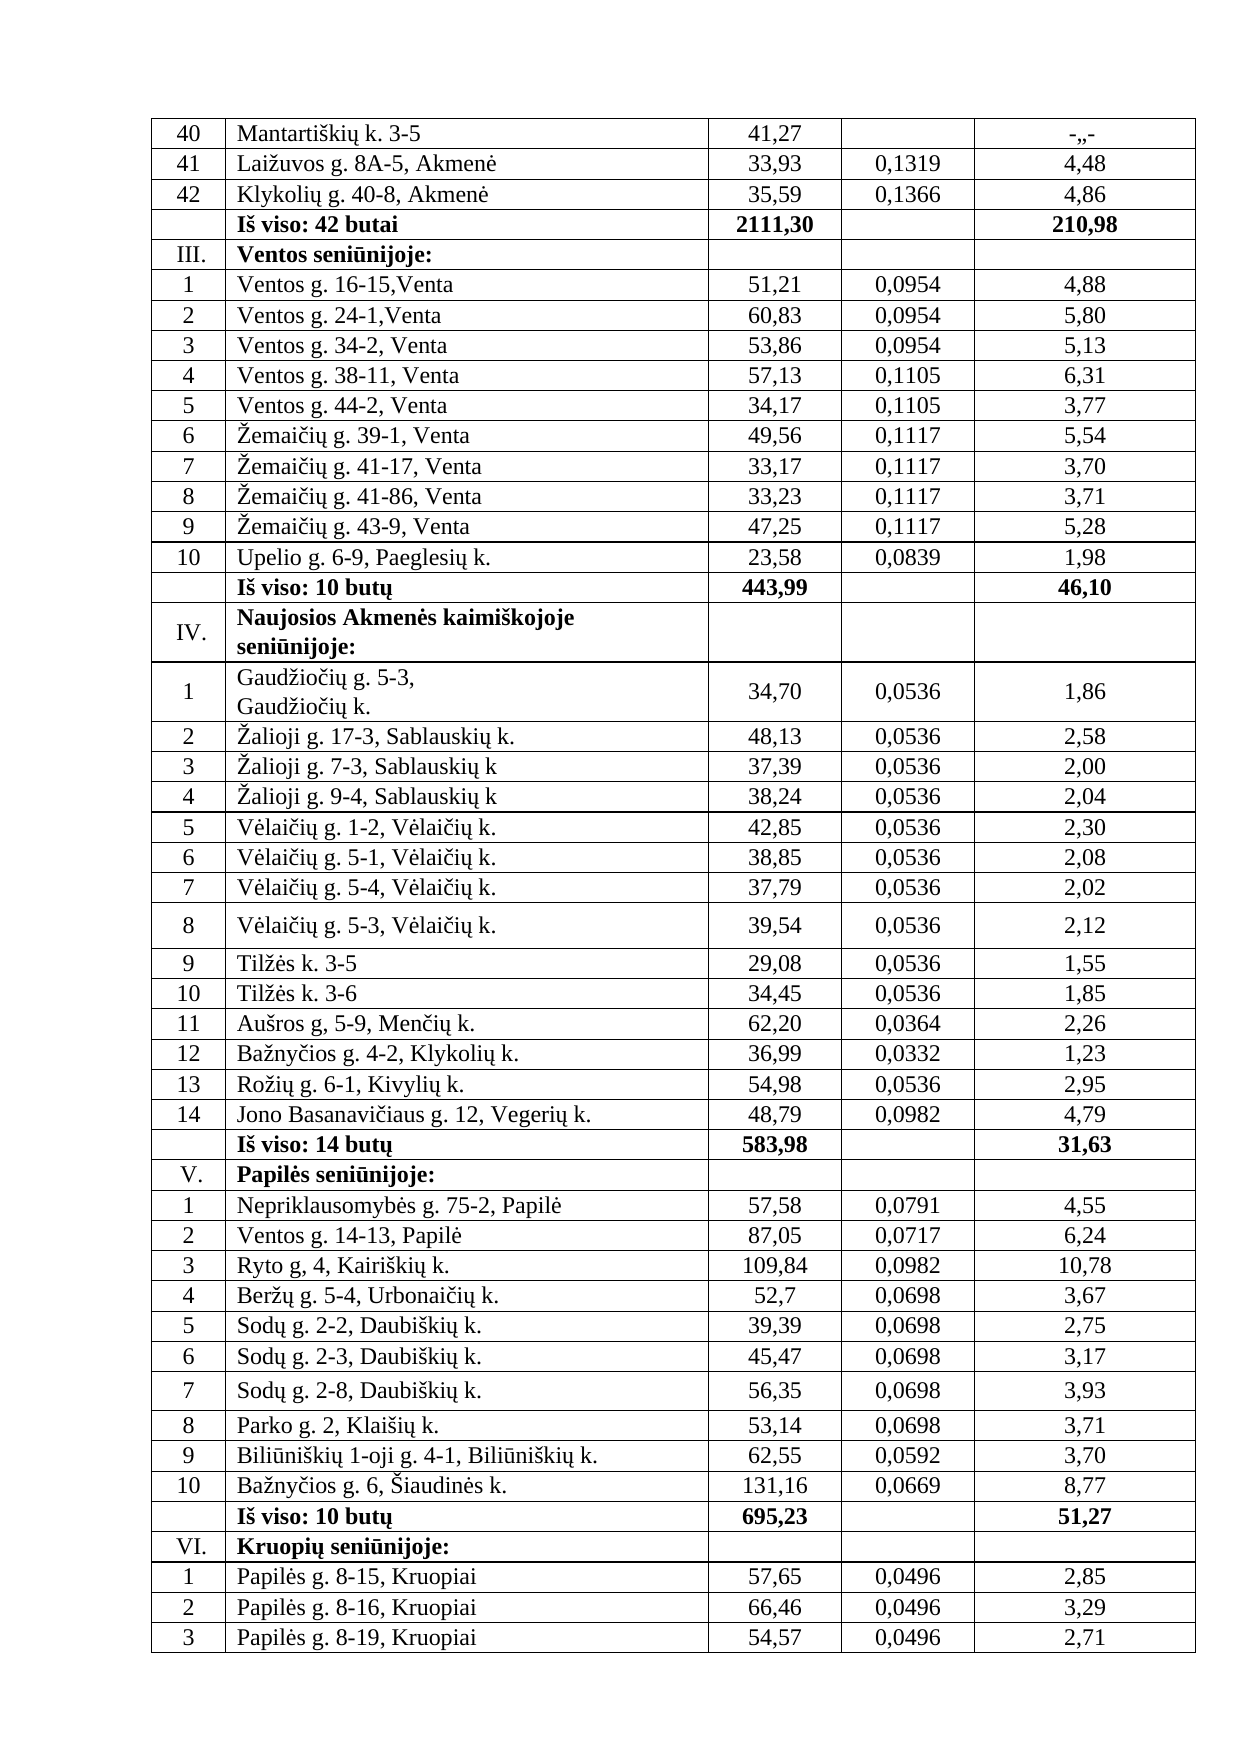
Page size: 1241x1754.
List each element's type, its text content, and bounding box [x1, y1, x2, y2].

table_cell 0,0791 [842, 1191, 974, 1220]
table_cell 4 [152, 782, 225, 811]
table_cell 2,30 [975, 813, 1195, 842]
table_cell [975, 603, 1195, 661]
table_cell 34,17 [709, 391, 841, 420]
table_cell 0,0698 [842, 1342, 974, 1371]
table_cell III. [152, 240, 225, 269]
table_cell 2,58 [975, 722, 1195, 751]
table_cell [975, 1532, 1195, 1561]
table_cell 0,0536 [842, 949, 974, 978]
table_cell [975, 240, 1195, 269]
table_cell 2111,30 [709, 210, 841, 239]
table_cell Jono Basanavičiaus g. 12, Vegerių k. [226, 1100, 708, 1129]
table_cell Laižuvos g. 8A-5, Akmenė [226, 149, 708, 178]
table_cell 0,0954 [842, 331, 974, 360]
table_cell 4,55 [975, 1191, 1195, 1220]
table_cell [152, 210, 225, 239]
table_cell Gaudžiočių g. 5-3, Gaudžiočių k. [226, 663, 708, 721]
table_cell 36,99 [709, 1040, 841, 1069]
table_cell 3,70 [975, 452, 1195, 481]
table_cell -„- [975, 119, 1195, 148]
table_cell Vėlaičių g. 5-1, Vėlaičių k. [226, 843, 708, 872]
table_cell 0,0332 [842, 1040, 974, 1069]
table_cell [842, 210, 974, 239]
table_cell 12 [152, 1040, 225, 1069]
table_cell 4,86 [975, 180, 1195, 209]
table_cell 1,98 [975, 543, 1195, 572]
table_cell 0,0536 [842, 663, 974, 721]
table_cell [709, 1532, 841, 1561]
table_cell 8 [152, 1411, 225, 1440]
table_cell 66,46 [709, 1593, 841, 1622]
table_cell 0,0717 [842, 1221, 974, 1250]
table_cell Papilės g. 8-16, Kruopiai [226, 1593, 708, 1622]
table_cell 2,71 [975, 1623, 1195, 1652]
table_cell 1,55 [975, 949, 1195, 978]
table_cell Mantartiškių k. 3-5 [226, 119, 708, 148]
table_cell [709, 1160, 841, 1190]
table_cell Žalioji g. 9-4, Sablauskių k [226, 782, 708, 811]
table_cell 3,29 [975, 1593, 1195, 1622]
table_cell 0,0536 [842, 782, 974, 811]
table_cell 2,95 [975, 1070, 1195, 1099]
table_cell 3 [152, 1623, 225, 1652]
table_cell Žalioji g. 17-3, Sablauskių k. [226, 722, 708, 751]
table_cell Žemaičių g. 43-9, Venta [226, 512, 708, 541]
table_cell 0,0536 [842, 843, 974, 872]
table_cell 53,86 [709, 331, 841, 360]
table_cell 10,78 [975, 1251, 1195, 1280]
table_cell 39,54 [709, 903, 841, 948]
table_cell Sodų g. 2-2, Daubiškių k. [226, 1312, 708, 1341]
table_cell Klykolių g. 40-8, Akmenė [226, 180, 708, 209]
table_cell 1 [152, 663, 225, 721]
table_cell Sodų g. 2-8, Daubiškių k. [226, 1372, 708, 1410]
table_cell 0,0536 [842, 722, 974, 751]
table_cell Beržų g. 5-4, Urbonaičių k. [226, 1281, 708, 1311]
table_cell 0,1117 [842, 482, 974, 511]
table_cell 57,65 [709, 1563, 841, 1592]
table_cell 51,21 [709, 270, 841, 299]
table_cell [842, 1532, 974, 1561]
table_cell [842, 240, 974, 269]
table_cell Papilės g. 8-15, Kruopiai [226, 1563, 708, 1592]
table_cell Ventos g. 16-15,Venta [226, 270, 708, 299]
table_cell VI. [152, 1532, 225, 1561]
table_cell 0,1117 [842, 452, 974, 481]
table_cell 0,0364 [842, 1009, 974, 1038]
table_cell Nepriklausomybės g. 75-2, Papilė [226, 1191, 708, 1220]
table_cell 0,1117 [842, 421, 974, 451]
table_cell 62,20 [709, 1009, 841, 1038]
table_cell Iš viso: 14 butų [226, 1130, 708, 1159]
table_cell Papilės seniūnijoje: [226, 1160, 708, 1190]
table_cell 33,23 [709, 482, 841, 511]
table_cell Vėlaičių g. 5-3, Vėlaičių k. [226, 903, 708, 948]
table_cell 38,24 [709, 782, 841, 811]
table_cell 0,1319 [842, 149, 974, 178]
table_cell Bažnyčios g. 6, Šiaudinės k. [226, 1472, 708, 1501]
table_cell 3,71 [975, 482, 1195, 511]
table_cell 0,0954 [842, 270, 974, 299]
table_cell 0,0954 [842, 301, 974, 330]
table_cell 1,85 [975, 979, 1195, 1008]
table_cell 87,05 [709, 1221, 841, 1250]
table_cell 31,63 [975, 1130, 1195, 1159]
table_cell Iš viso: 42 butai [226, 210, 708, 239]
table_cell 42 [152, 180, 225, 209]
table_cell 23,58 [709, 543, 841, 572]
table_cell 40 [152, 119, 225, 148]
table_cell [842, 573, 974, 602]
table_cell 5,28 [975, 512, 1195, 541]
table_cell 33,93 [709, 149, 841, 178]
table_cell 7 [152, 452, 225, 481]
table_cell 583,98 [709, 1130, 841, 1159]
table_cell 5,80 [975, 301, 1195, 330]
table_cell 13 [152, 1070, 225, 1099]
table_cell 54,98 [709, 1070, 841, 1099]
table_cell Žalioji g. 7-3, Sablauskių k [226, 752, 708, 781]
table_cell Parko g. 2, Klaišių k. [226, 1411, 708, 1440]
table_cell 0,0496 [842, 1623, 974, 1652]
table_cell Iš viso: 10 butų [226, 573, 708, 602]
table_cell 0,0536 [842, 1070, 974, 1099]
table_cell 0,1117 [842, 512, 974, 541]
table_cell 34,70 [709, 663, 841, 721]
table_cell 8 [152, 903, 225, 948]
table_cell Papilės g. 8-19, Kruopiai [226, 1623, 708, 1652]
table_cell 2,00 [975, 752, 1195, 781]
table_cell 3 [152, 1251, 225, 1280]
table_cell 0,0496 [842, 1563, 974, 1592]
table_cell 3,71 [975, 1411, 1195, 1440]
table_cell 3 [152, 331, 225, 360]
table_cell 2 [152, 301, 225, 330]
table_cell 29,08 [709, 949, 841, 978]
table_cell [842, 1502, 974, 1531]
table_cell Ventos g. 38-11, Venta [226, 361, 708, 390]
table_cell 34,45 [709, 979, 841, 1008]
table_cell Biliūniškių 1-oji g. 4-1, Biliūniškių k. [226, 1441, 708, 1471]
table_cell Kruopių seniūnijoje: [226, 1532, 708, 1561]
table_cell 1 [152, 1191, 225, 1220]
table_cell 56,35 [709, 1372, 841, 1410]
table_cell Ventos g. 14-13, Papilė [226, 1221, 708, 1250]
table_cell 0,0669 [842, 1472, 974, 1501]
table_cell 0,0592 [842, 1441, 974, 1471]
table_cell 9 [152, 949, 225, 978]
table_cell Aušros g, 5-9, Menčių k. [226, 1009, 708, 1038]
table_cell Upelio g. 6-9, Paeglesių k. [226, 543, 708, 572]
table_cell 0,1366 [842, 180, 974, 209]
table_cell [842, 1160, 974, 1190]
table_cell 2,26 [975, 1009, 1195, 1038]
table_cell 2,85 [975, 1563, 1195, 1592]
table_cell 38,85 [709, 843, 841, 872]
table_cell Tilžės k. 3-6 [226, 979, 708, 1008]
table_cell 2 [152, 722, 225, 751]
table_cell 3,77 [975, 391, 1195, 420]
table_cell 48,13 [709, 722, 841, 751]
table_cell 0,0839 [842, 543, 974, 572]
table_cell 11 [152, 1009, 225, 1038]
table_cell 0,0536 [842, 813, 974, 842]
table_cell Ventos g. 34-2, Venta [226, 331, 708, 360]
table_cell 1,86 [975, 663, 1195, 721]
table_cell 49,56 [709, 421, 841, 451]
table_cell 37,39 [709, 752, 841, 781]
table_cell 14 [152, 1100, 225, 1129]
table_cell [709, 240, 841, 269]
table_cell 57,58 [709, 1191, 841, 1220]
table_cell 10 [152, 543, 225, 572]
table_cell V. [152, 1160, 225, 1190]
table_cell 2 [152, 1593, 225, 1622]
table_cell 0,0536 [842, 873, 974, 902]
table_cell 695,23 [709, 1502, 841, 1531]
table_cell Ventos g. 24-1,Venta [226, 301, 708, 330]
table_cell 2,08 [975, 843, 1195, 872]
table_cell 5,54 [975, 421, 1195, 451]
table_cell 4 [152, 361, 225, 390]
table_cell 3,93 [975, 1372, 1195, 1410]
table_cell 2,12 [975, 903, 1195, 948]
table_cell [842, 1130, 974, 1159]
table_cell [975, 1160, 1195, 1190]
table_cell 6 [152, 1342, 225, 1371]
table_cell 3,70 [975, 1441, 1195, 1471]
table_cell Vėlaičių g. 5-4, Vėlaičių k. [226, 873, 708, 902]
table_cell 62,55 [709, 1441, 841, 1471]
table_cell 5 [152, 1312, 225, 1341]
table_cell 4,79 [975, 1100, 1195, 1129]
table_cell 35,59 [709, 180, 841, 209]
table_cell 51,27 [975, 1502, 1195, 1531]
table_cell Žemaičių g. 41-17, Venta [226, 452, 708, 481]
table_cell 41 [152, 149, 225, 178]
table_cell 42,85 [709, 813, 841, 842]
table_cell 5 [152, 391, 225, 420]
table_cell 37,79 [709, 873, 841, 902]
table_cell 3,67 [975, 1281, 1195, 1311]
table_cell [152, 573, 225, 602]
table_cell 57,13 [709, 361, 841, 390]
table_cell 0,1105 [842, 361, 974, 390]
table_cell 6 [152, 421, 225, 451]
table_cell 0,0698 [842, 1312, 974, 1341]
table_cell Rožių g. 6-1, Kivylių k. [226, 1070, 708, 1099]
table_cell 1 [152, 1563, 225, 1592]
table_cell 0,0536 [842, 752, 974, 781]
table_cell 2,04 [975, 782, 1195, 811]
table_cell 2,75 [975, 1312, 1195, 1341]
table_cell 4,88 [975, 270, 1195, 299]
table_cell 7 [152, 1372, 225, 1410]
table_cell 53,14 [709, 1411, 841, 1440]
table_cell 41,27 [709, 119, 841, 148]
table_cell 6,31 [975, 361, 1195, 390]
table_cell 0,0536 [842, 903, 974, 948]
table_cell 2,02 [975, 873, 1195, 902]
table_cell 5 [152, 813, 225, 842]
table_cell 6 [152, 843, 225, 872]
table_cell 0,0982 [842, 1251, 974, 1280]
table_cell 0,0496 [842, 1593, 974, 1622]
table_cell Ventos g. 44-2, Venta [226, 391, 708, 420]
table_cell 9 [152, 1441, 225, 1471]
table_cell 8,77 [975, 1472, 1195, 1501]
table_cell 46,10 [975, 573, 1195, 602]
table_cell Sodų g. 2-3, Daubiškių k. [226, 1342, 708, 1371]
table_cell 33,17 [709, 452, 841, 481]
table_cell [152, 1130, 225, 1159]
table_cell 9 [152, 512, 225, 541]
table_cell 5,13 [975, 331, 1195, 360]
table_cell Žemaičių g. 39-1, Venta [226, 421, 708, 451]
table_cell 109,84 [709, 1251, 841, 1280]
table_cell 60,83 [709, 301, 841, 330]
table_cell 2 [152, 1221, 225, 1250]
table_cell IV. [152, 603, 225, 661]
table_cell Vėlaičių g. 1-2, Vėlaičių k. [226, 813, 708, 842]
table_cell 1 [152, 270, 225, 299]
table_cell 131,16 [709, 1472, 841, 1501]
table_cell 8 [152, 482, 225, 511]
table_cell 6,24 [975, 1221, 1195, 1250]
table_cell 54,57 [709, 1623, 841, 1652]
table_cell [709, 603, 841, 661]
table_cell Žemaičių g. 41-86, Venta [226, 482, 708, 511]
table_cell 0,0698 [842, 1281, 974, 1311]
table_cell 3 [152, 752, 225, 781]
table_cell 3,17 [975, 1342, 1195, 1371]
table_cell 210,98 [975, 210, 1195, 239]
table_cell 1,23 [975, 1040, 1195, 1069]
table_cell 4,48 [975, 149, 1195, 178]
table_cell [152, 1502, 225, 1531]
table_cell Iš viso: 10 butų [226, 1502, 708, 1531]
table_cell 7 [152, 873, 225, 902]
table_cell 10 [152, 979, 225, 1008]
table_cell 0,0698 [842, 1411, 974, 1440]
table_cell 39,39 [709, 1312, 841, 1341]
table_cell 10 [152, 1472, 225, 1501]
table_cell 0,0536 [842, 979, 974, 1008]
table_cell 0,0982 [842, 1100, 974, 1129]
table_cell [842, 119, 974, 148]
table_cell 45,47 [709, 1342, 841, 1371]
table_cell Tilžės k. 3-5 [226, 949, 708, 978]
table_cell Ryto g, 4, Kairiškių k. [226, 1251, 708, 1280]
table_cell Bažnyčios g. 4-2, Klykolių k. [226, 1040, 708, 1069]
table_cell 0,1105 [842, 391, 974, 420]
table_cell 4 [152, 1281, 225, 1311]
table_cell 443,99 [709, 573, 841, 602]
table_cell 52,7 [709, 1281, 841, 1311]
table_cell 0,0698 [842, 1372, 974, 1410]
table_cell [842, 603, 974, 661]
table_cell Naujosios Akmenės kaimiškojoje seniūnijoje: [226, 603, 708, 661]
table_cell 48,79 [709, 1100, 841, 1129]
table_cell Ventos seniūnijoje: [226, 240, 708, 269]
table_cell 47,25 [709, 512, 841, 541]
